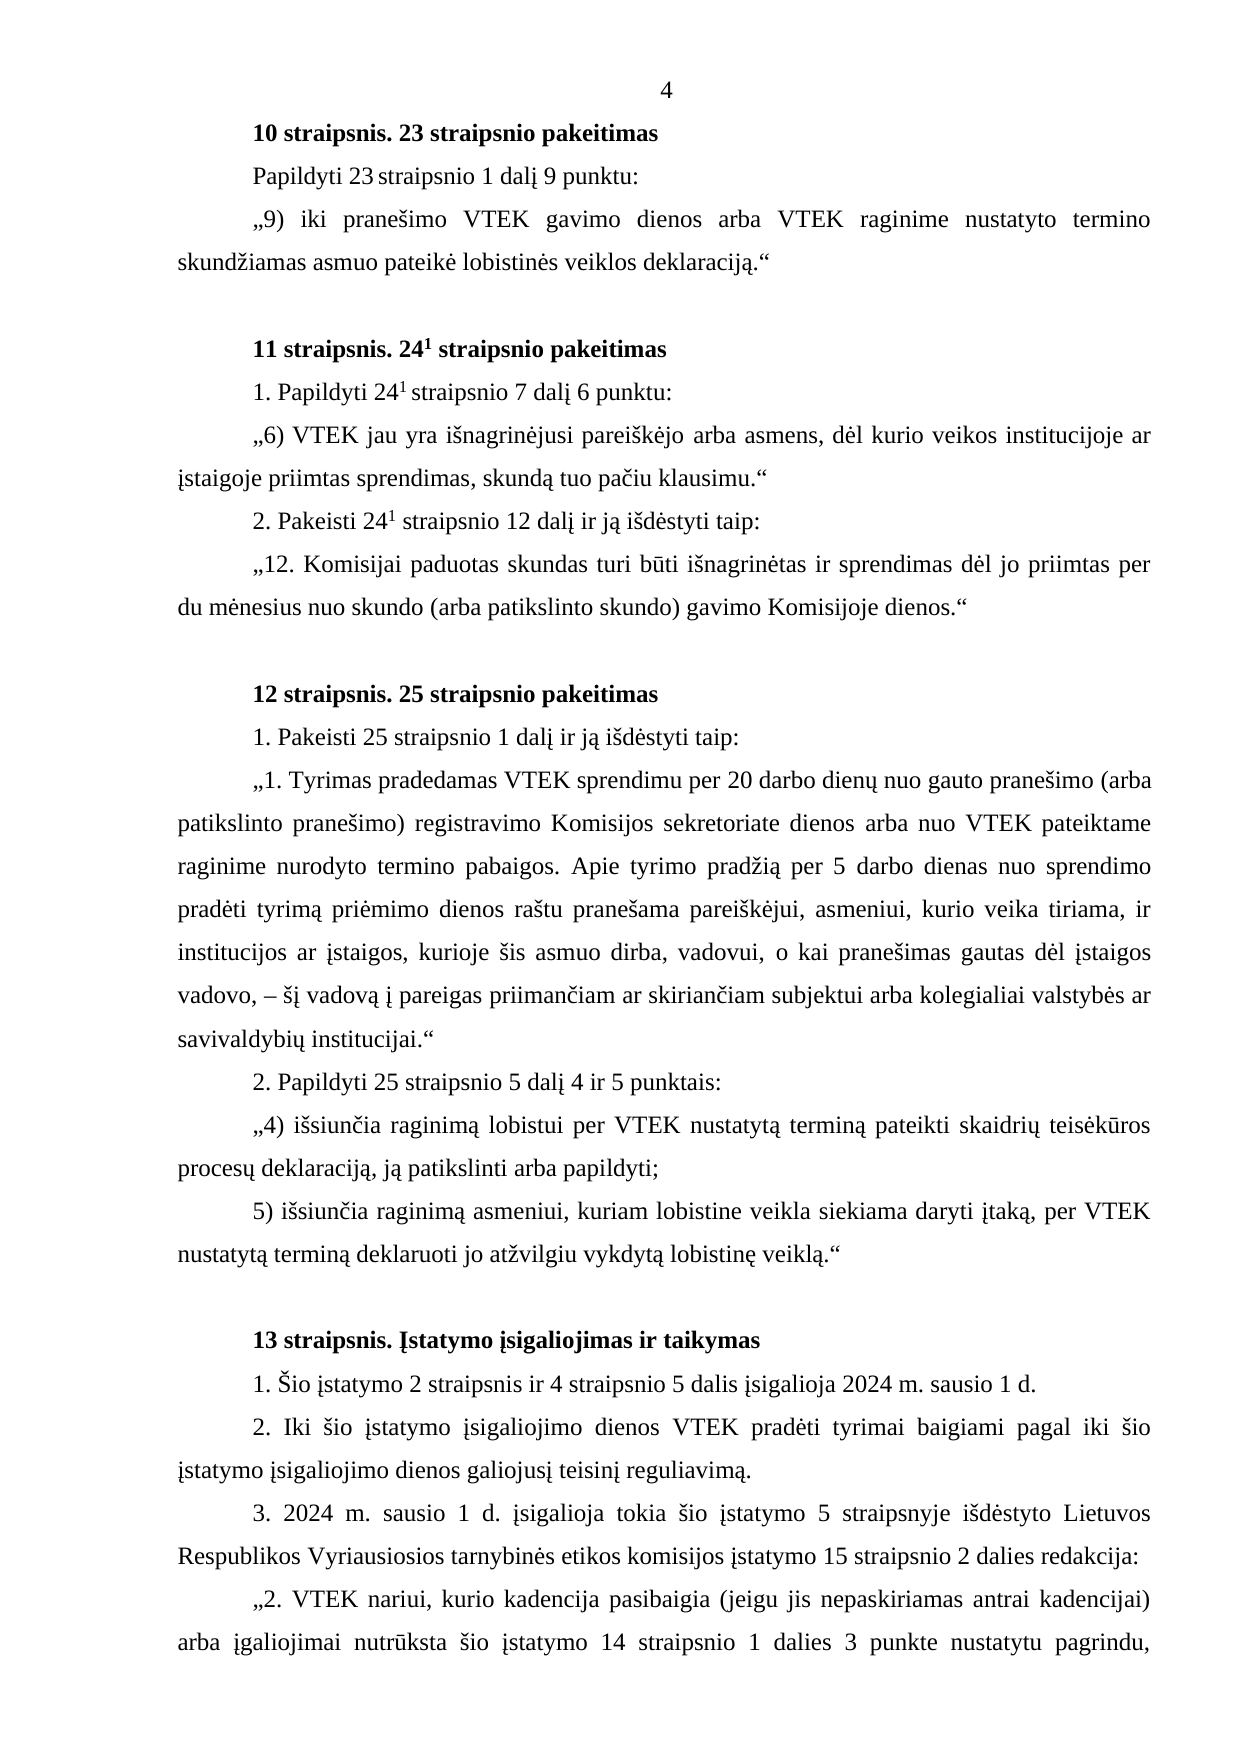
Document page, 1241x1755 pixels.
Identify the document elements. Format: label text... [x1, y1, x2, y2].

text „1. Tyrimas pradedamas VTEK sprendimu per 20 darbo dienų nuo gauto pranešimo (arba patikslinto pranešimo) registravimo Komisijos sekretoriate dienos arba nuo VTEK pateiktame raginime nurodyto termino pabaigos. Apie tyrimo pradžią per 5 darbo dienas nuo sprendimo pradėti tyrimą priėmimo dienos raštu pranešama pareiškėjui, asmeniui, kurio veika tiriama, ir institucijos ar įstaigos, kurioje šis asmuo dirba, vadovui, o kai pranešimas gautas dėl įstaigos vadovo, – šį vadovą į pareigas priimančiam ar skiriančiam subjektui arba kolegialiai valstybės ar savivaldybių institucijai.“ [177, 765, 1152, 1052]
text 10 straipsnis. 23 straipsnio pakeitimas [177, 118, 1152, 147]
text „6) VTEK jau yra išnagrinėjusi pareiškėjo arba asmens, dėl kurio veikos institucijoje ar įstaigoje priimtas sprendimas, skundą tuo pačiu klausimu.“ [177, 420, 1152, 492]
text 13 straipsnis. Įstatymo įsigaliojimas ir taikymas [177, 1326, 1152, 1354]
text „4) išsiunčia raginimą lobistui per VTEK nustatytą terminą pateikti skaidrių teisėkūros procesų deklaraciją, ją patikslinti arba papildyti; [177, 1110, 1152, 1182]
text 1. Pakeisti 25 straipsnio 1 dalį ir ją išdėstyti taip: [177, 722, 1152, 751]
text 2. Pakeisti 241 straipsnio 12 dalį ir ją išdėstyti taip: [177, 506, 1152, 535]
text 11 straipsnis. 241 straipsnio pakeitimas [177, 334, 1152, 362]
text Papildyti 23 straipsnio 1 dalį 9 punktu: [177, 161, 1152, 190]
text 12 straipsnis. 25 straipsnio pakeitimas [177, 679, 1152, 707]
text 2. Papildyti 25 straipsnio 5 dalį 4 ir 5 punktais: [177, 1067, 1152, 1096]
text 2. Iki šio įstatymo įsigaliojimo dienos VTEK pradėti tyrimai baigiami pagal iki šio įstatymo įsigaliojimo dienos galiojusį teisinį reguliavimą. [177, 1412, 1152, 1484]
text „9) iki pranešimo VTEK gavimo dienos arba VTEK raginime nustatyto termino skundžiamas asmuo pateikė lobistinės veiklos deklaraciją.“ [177, 204, 1152, 276]
text 3. 2024 m. sausio 1 d. įsigalioja tokia šio įstatymo 5 straipsnyje išdėstyto Lietuvos Respublikos Vyriausiosios tarnybinės etikos komisijos įstatymo 15 straipsnio 2 dalies redakcija: [177, 1498, 1152, 1570]
text „12. Komisijai paduotas skundas turi būti išnagrinėtas ir sprendimas dėl jo priimtas per du mėnesius nuo skundo (arba patikslinto skundo) gavimo Komisijoje dienos.“ [177, 549, 1152, 621]
text 1. Papildyti 241 straipsnio 7 dalį 6 punktu: [177, 377, 1152, 406]
text 5) išsiunčia raginimą asmeniui, kuriam lobistine veikla siekiama daryti įtaką, per VTEK nustatytą terminą deklaruoti jo atžvilgiu vykdytą lobistinę veiklą.“ [177, 1196, 1152, 1268]
text „2. VTEK nariui, kurio kadencija pasibaigia (jeigu jis nepaskiriamas antrai kadencijai) arba įgaliojimai nutrūksta šio įstatymo 14 straipsnio 1 dalies 3 punkte nustatytu pagrindu, [177, 1584, 1152, 1656]
text 1. Šio įstatymo 2 straipsnis ir 4 straipsnio 5 dalis įsigalioja 2024 m. sausio 1 d. [177, 1369, 1152, 1397]
